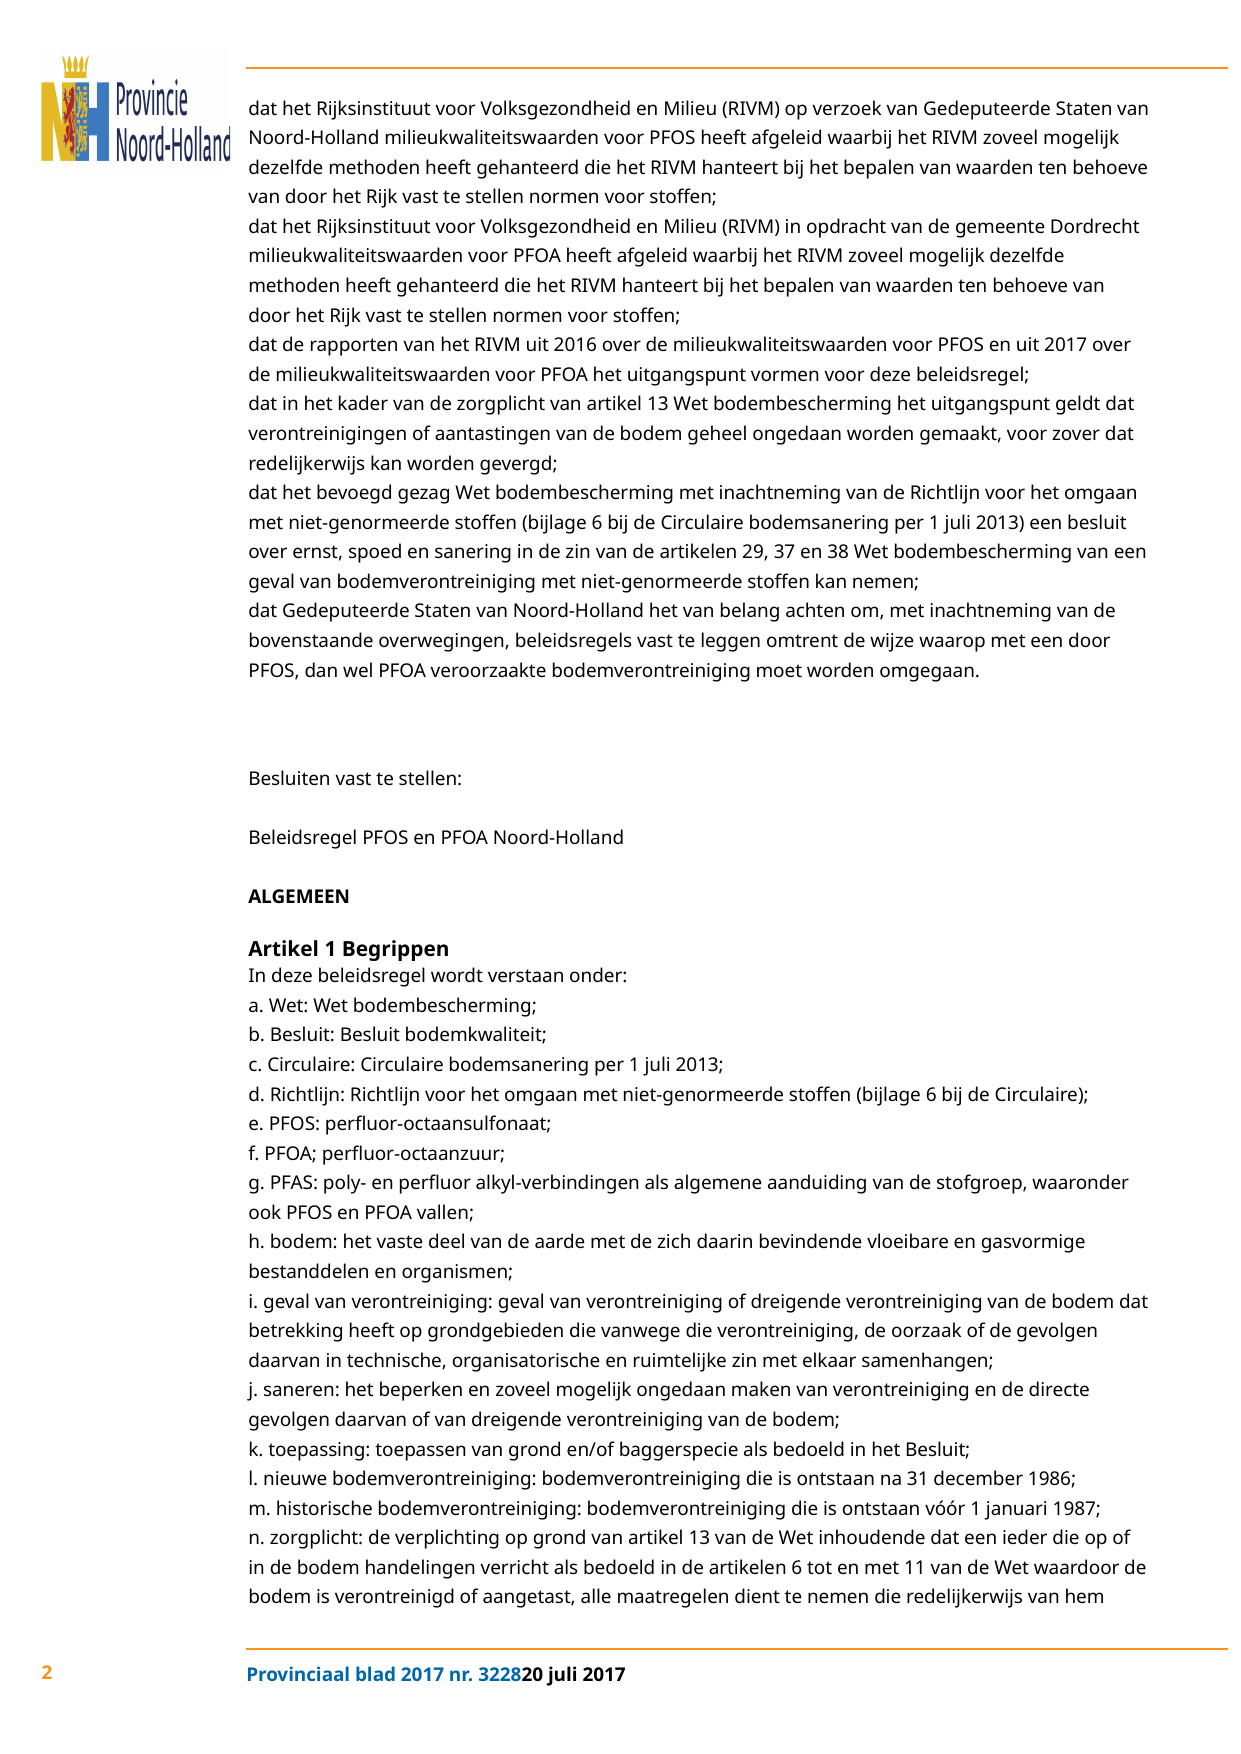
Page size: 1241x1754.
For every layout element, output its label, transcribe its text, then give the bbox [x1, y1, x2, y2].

text i. geval van verontreiniging: geval van verontreiniging of dreigende verontreiniging van de bodem dat betrekking heeft op grondgebieden die vanwege die verontreiniging, de oorzaak of de gevolgen daarvan in technische, organisatorische en ruimtelijke zin met elkaar samenhangen; [248, 1288, 1152, 1373]
text g. PFAS: poly- en perfluor alkyl-verbindingen als algemene aanduiding van de stofgroep, waaronder ook PFOS en PFOA vallen; [248, 1169, 1152, 1225]
text Besluiten vast te stellen: [248, 765, 1152, 791]
text h. bodem: het vaste deel van de aarde met de zich daarin bevindende vloeibare en gasvormige bestanddelen en organismen; [248, 1229, 1152, 1284]
text ALGEMEEN [248, 884, 1152, 909]
picture [41, 47, 231, 172]
text f. PFOA; perfluor-octaanzuur; [248, 1140, 1152, 1166]
text c. Circulaire: Circulaire bodemsanering per 1 juli 2013; [248, 1051, 1152, 1077]
text dat het Rijksinstituut voor Volksgezondheid en Milieu (RIVM) in opdracht van de gemeente Dordrecht milieukwaliteitswaarden voor PFOA heeft afgeleid waarbij het RIVM zoveel mogelijk dezelfde methoden heeft gehanteerd die het RIVM hanteert bij het bepalen van waarden ten behoeve van door het Rijk vast te stellen normen voor stoffen; [248, 213, 1152, 328]
text a. Wet: Wet bodembescherming; [248, 992, 1152, 1018]
text dat het bevoegd gezag Wet bodembescherming met inachtneming van de Richtlijn voor het omgaan met niet-genormeerde stoffen (bijlage 6 bij de Circulaire bodemsanering per 1 juli 2013) een besluit over ernst, spoed en sanering in de zin van de artikelen 29, 37 en 38 Wet bodembescherming van een geval van bodemverontreiniging met niet-genormeerde stoffen kan nemen; [248, 479, 1152, 594]
text dat in het kader van de zorgplicht van artikel 13 Wet bodembescherming het uitgangspunt geldt dat verontreinigingen of aantastingen van de bodem geheel ongedaan worden gemaakt, voor zover dat redelijkerwijs kan worden gevergd; [248, 391, 1152, 476]
text Artikel 1 Begrippen [248, 934, 1152, 962]
text dat de rapporten van het RIVM uit 2016 over de milieukwaliteitswaarden voor PFOS en uit 2017 over de milieukwaliteitswaarden voor PFOA het uitgangspunt vormen voor deze beleidsregel; [248, 331, 1152, 387]
text m. historische bodemverontreiniging: bodemverontreiniging die is ontstaan vóór 1 januari 1987; [248, 1495, 1152, 1521]
text b. Besluit: Besluit bodemkwaliteit; [248, 1022, 1152, 1047]
text Beleidsregel PFOS en PFOA Noord-Holland [248, 824, 1152, 850]
text j. saneren: het beperken en zoveel mogelijk ongedaan maken van verontreiniging en de directe gevolgen daarvan of van dreigende verontreiniging van de bodem; [248, 1377, 1152, 1432]
text dat Gedeputeerde Staten van Noord-Holland het van belang achten om, met inachtneming van de bovenstaande overwegingen, beleidsregels vast te leggen omtrent de wijze waarop met een door PFOS, dan wel PFOA veroorzaakte bodemverontreiniging moet worden omgegaan. [248, 598, 1152, 683]
text k. toepassing: toepassen van grond en/of baggerspecie als bedoeld in het Besluit; [248, 1436, 1152, 1462]
text In deze beleidsregel wordt verstaan onder: [248, 962, 1152, 988]
text l. nieuwe bodemverontreiniging: bodemverontreiniging die is ontstaan na 31 december 1986; [248, 1465, 1152, 1491]
text dat het Rijksinstituut voor Volksgezondheid en Milieu (RIVM) op verzoek van Gedeputeerde Staten van Noord-Holland milieukwaliteitswaarden voor PFOS heeft afgeleid waarbij het RIVM zoveel mogelijk dezelfde methoden heeft gehanteerd die het RIVM hanteert bij het bepalen van waarden ten behoeve van door het Rijk vast te stellen normen voor stoffen; [248, 95, 1152, 209]
text d. Richtlijn: Richtlijn voor het omgaan met niet-genormeerde stoffen (bijlage 6 bij de Circulaire); [248, 1081, 1152, 1107]
text n. zorgplicht: de verplichting op grond van artikel 13 van de Wet inhoudende dat een ieder die op of in de bodem handelingen verricht als bedoeld in de artikelen 6 tot en met 11 van de Wet waardoor de bodem is verontreinigd of aangetast, alle maatregelen dient te nemen die redelijkerwijs van hem [248, 1524, 1152, 1609]
text e. PFOS: perfluor-octaansulfonaat; [248, 1110, 1152, 1136]
